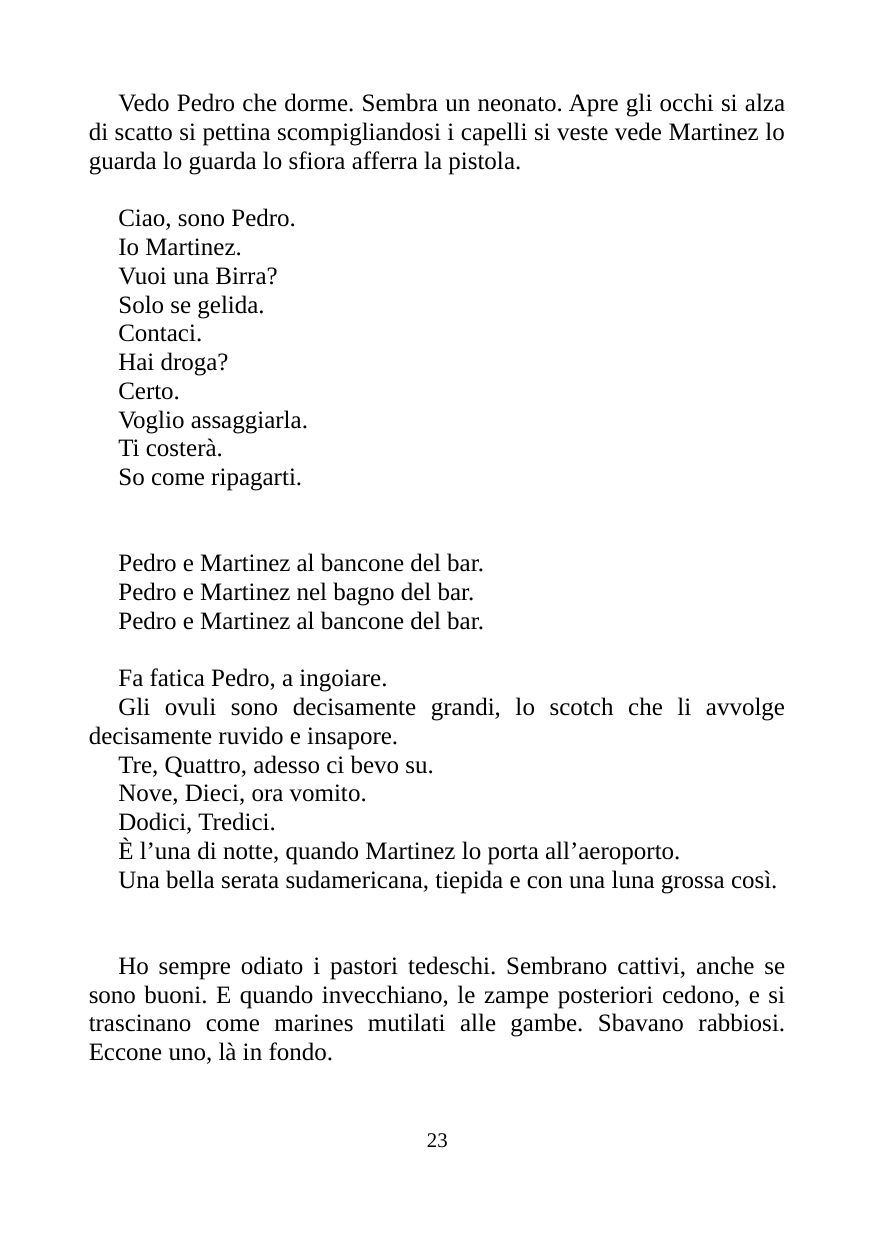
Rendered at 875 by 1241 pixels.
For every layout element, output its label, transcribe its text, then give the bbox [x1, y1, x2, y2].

text Certo. [88, 376, 786, 405]
text Pedro e Martinez al bancone del bar. [88, 606, 786, 635]
text Vedo Pedro che dorme. Sembra un neonato. Apre gli occhi si alza di scatto si pettina scompigliandosi i capelli si veste vede Martinez lo guarda lo guarda lo sfiora afferra la pistola. [88, 88, 786, 175]
text Io Martinez. [88, 232, 786, 261]
text Dodici, Tredici. [88, 807, 786, 836]
text Contaci. [88, 318, 786, 347]
text So come ripagarti. [88, 462, 786, 491]
text Pedro e Martinez al bancone del bar. [88, 548, 786, 577]
text Gli ovuli sono decisamente grandi, lo scotch che li avvolge decisamente ruvido e insapore. [88, 692, 786, 750]
text Hai droga? [88, 347, 786, 376]
text Ciao, sono Pedro. [88, 203, 786, 232]
text Pedro e Martinez nel bagno del bar. [88, 577, 786, 606]
text Una bella serata sudamericana, tiepida e con una luna grossa così. [88, 865, 786, 893]
text Vuoi una Birra? [88, 261, 786, 290]
text Ti costerà. [88, 433, 786, 462]
text Tre, Quattro, adesso ci bevo su. [88, 750, 786, 778]
text Ho sempre odiato i pastori tedeschi. Sembrano cattivi, anche se sono buoni. E quando invecchiano, le zampe posteriori cedono, e si trascinano come marines mutilati alle gambe. Sbavano rabbiosi. Eccone uno, là in fondo. [88, 951, 786, 1066]
text Fa fatica Pedro, a ingoiare. [88, 663, 786, 692]
text Solo se gelida. [88, 290, 786, 318]
text È l’una di notte, quando Martinez lo porta all’aeroporto. [88, 836, 786, 865]
text Voglio assaggiarla. [88, 405, 786, 433]
text Nove, Dieci, ora vomito. [88, 778, 786, 807]
